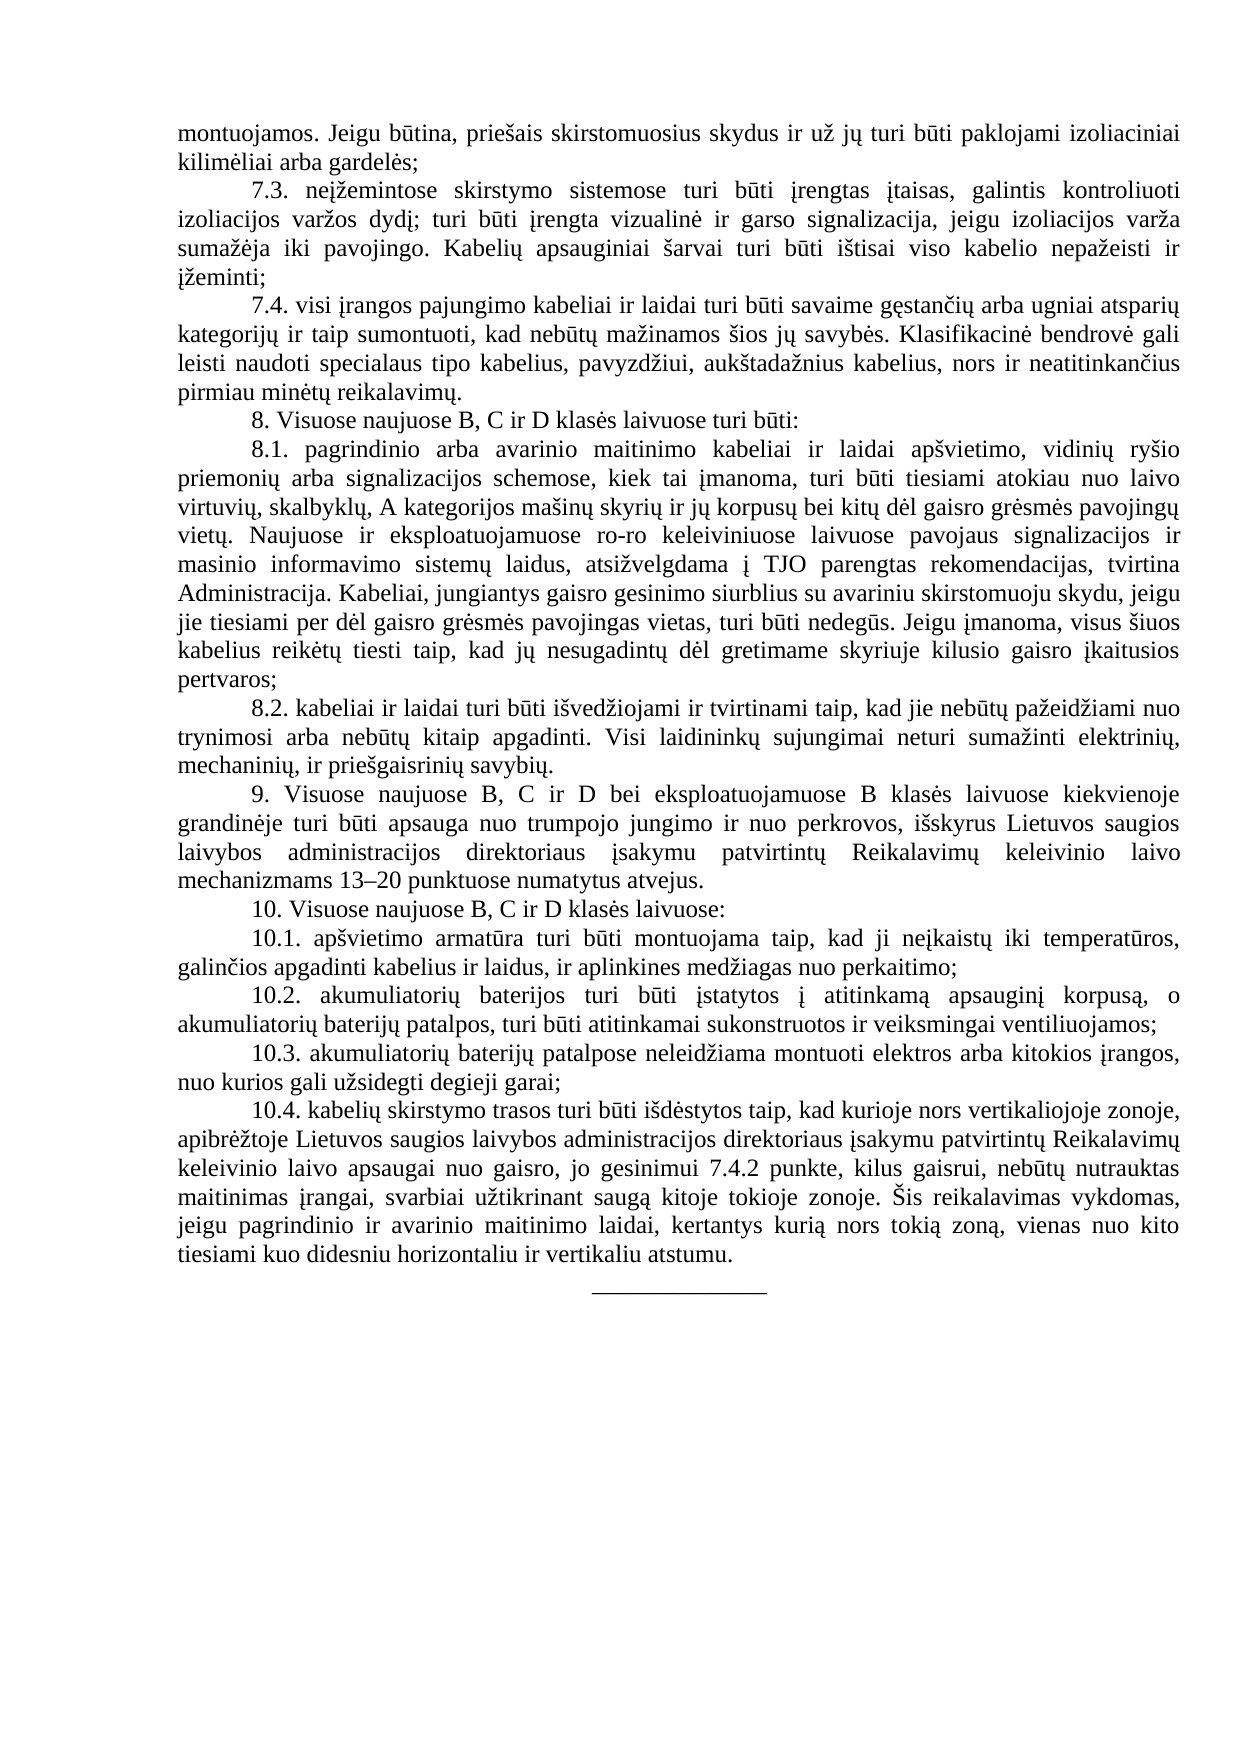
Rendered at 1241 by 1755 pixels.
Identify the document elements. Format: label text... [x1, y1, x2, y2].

text 8. Visuose naujuose B, C ir D klasės laivuose turi būti: [177, 406, 1181, 434]
text montuojamos. Jeigu būtina, priešais skirstomuosius skydus ir už jų turi būti paklojami izoliaciniai kilimėliai arba gardelės; [177, 118, 1181, 176]
text 10.2. akumuliatorių baterijos turi būti įstatytos į atitinkamą apsauginį korpusą, o akumuliatorių baterijų patalpos, turi būti atitinkamai sukonstruotos ir veiksmingai ventiliuojamos; [177, 981, 1181, 1038]
text 8.2. kabeliai ir laidai turi būti išvedžiojami ir tvirtinami taip, kad jie nebūtų pažeidžiami nuo trynimosi arba nebūtų kitaip apgadinti. Visi laidininkų sujungimai neturi sumažinti elektrinių, mechaninių, ir priešgaisrinių savybių. [177, 693, 1181, 779]
text 10.1. apšvietimo armatūra turi būti montuojama taip, kad ji neįkaistų iki temperatūros, galinčios apgadinti kabelius ir laidus, ir aplinkines medžiagas nuo perkaitimo; [177, 923, 1181, 981]
text 9. Visuose naujuose B, C ir D bei eksploatuojamuose B klasės laivuose kiekvienoje grandinėje turi būti apsauga nuo trumpojo jungimo ir nuo perkrovos, išskyrus Lietuvos saugios laivybos administracijos direktoriaus įsakymu patvirtintų Reikalavimų keleivinio laivo mechanizmams 13–20 punktuose numatytus atvejus. [177, 779, 1181, 894]
text ______________ [177, 1268, 1181, 1297]
text 10.4. kabelių skirstymo trasos turi būti išdėstytos taip, kad kurioje nors vertikaliojoje zonoje, apibrėžtoje Lietuvos saugios laivybos administracijos direktoriaus įsakymu patvirtintų Reikalavimų keleivinio laivo apsaugai nuo gaisro, jo gesinimui 7.4.2 punkte, kilus gaisrui, nebūtų nutrauktas maitinimas įrangai, svarbiai užtikrinant saugą kitoje tokioje zonoje. Šis reikalavimas vykdomas, jeigu pagrindinio ir avarinio maitinimo laidai, kertantys kurią nors tokią zoną, vienas nuo kito tiesiami kuo didesniu horizontaliu ir vertikaliu atstumu. [177, 1096, 1181, 1268]
text 10.3. akumuliatorių baterijų patalpose neleidžiama montuoti elektros arba kitokios įrangos, nuo kurios gali užsidegti degieji garai; [177, 1038, 1181, 1096]
text 8.1. pagrindinio arba avarinio maitinimo kabeliai ir laidai apšvietimo, vidinių ryšio priemonių arba signalizacijos schemose, kiek tai įmanoma, turi būti tiesiami atokiau nuo laivo virtuvių, skalbyklų, A kategorijos mašinų skyrių ir jų korpusų bei kitų dėl gaisro grėsmės pavojingų vietų. Naujuose ir eksploatuojamuose ro-ro keleiviniuose laivuose pavojaus signalizacijos ir masinio informavimo sistemų laidus, atsižvelgdama į TJO parengtas rekomendacijas, tvirtina Administracija. Kabeliai, jungiantys gaisro gesinimo siurblius su avariniu skirstomuoju skydu, jeigu jie tiesiami per dėl gaisro grėsmės pavojingas vietas, turi būti nedegūs. Jeigu įmanoma, visus šiuos kabelius reikėtų tiesti taip, kad jų nesugadintų dėl gretimame skyriuje kilusio gaisro įkaitusios pertvaros; [177, 434, 1181, 693]
text 10. Visuose naujuose B, C ir D klasės laivuose: [177, 894, 1181, 923]
text 7.4. visi įrangos pajungimo kabeliai ir laidai turi būti savaime gęstančių arba ugniai atsparių kategorijų ir taip sumontuoti, kad nebūtų mažinamos šios jų savybės. Klasifikacinė bendrovė gali leisti naudoti specialaus tipo kabelius, pavyzdžiui, aukštadažnius kabelius, nors ir neatitinkančius pirmiau minėtų reikalavimų. [177, 291, 1181, 406]
text 7.3. neįžemintose skirstymo sistemose turi būti įrengtas įtaisas, galintis kontroliuoti izoliacijos varžos dydį; turi būti įrengta vizualinė ir garso signalizacija, jeigu izoliacijos varža sumažėja iki pavojingo. Kabelių apsauginiai šarvai turi būti ištisai viso kabelio nepažeisti ir įžeminti; [177, 176, 1181, 291]
